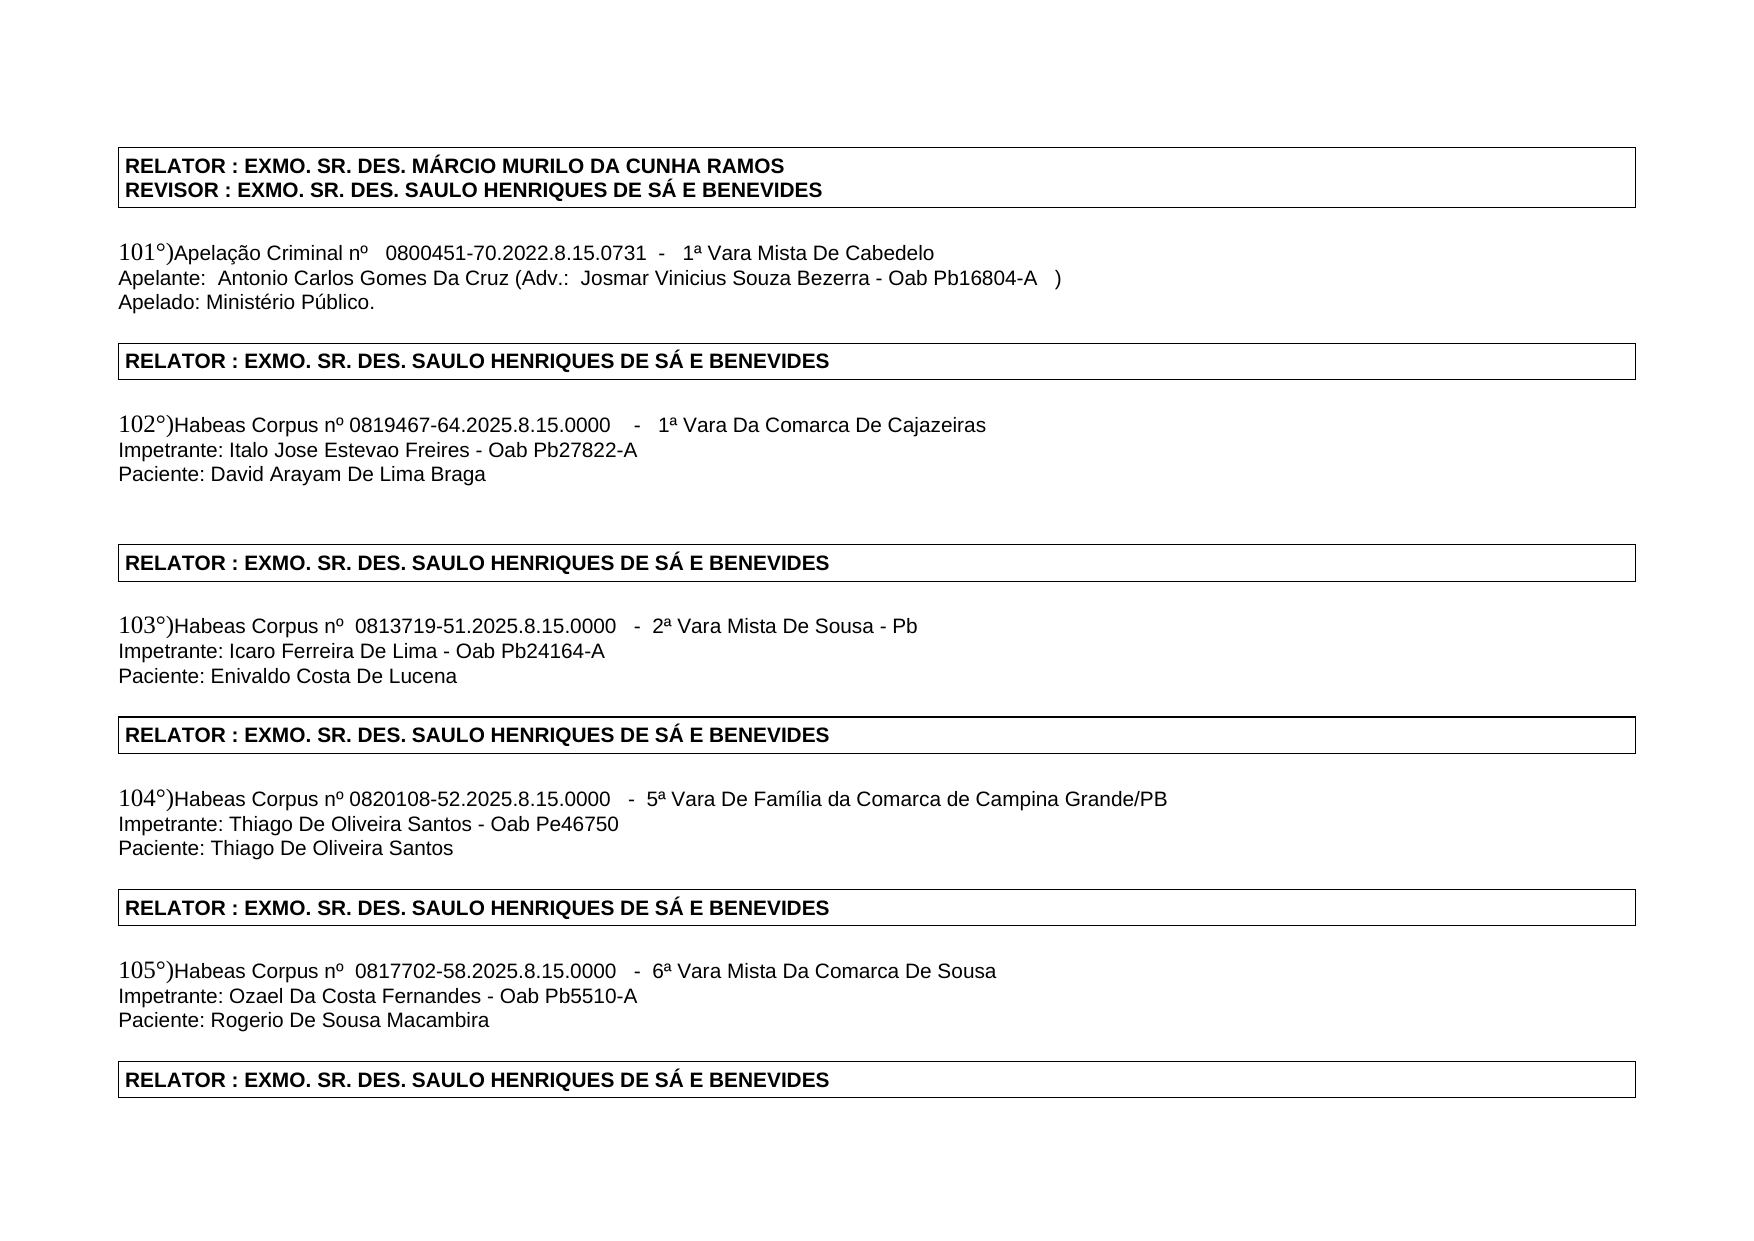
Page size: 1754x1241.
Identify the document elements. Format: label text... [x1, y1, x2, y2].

text Impetrante: Ozael Da Costa Fernandes - Oab Pb5510-A [118, 984, 1636, 1008]
text Impetrante: Icaro Ferreira De Lima - Oab Pb24164-A [118, 639, 1636, 663]
text Impetrante: Italo Jose Estevao Freires - Oab Pb27822-A [118, 437, 1636, 461]
text Apelado: Ministério Público. [118, 290, 1636, 314]
text Paciente: David Arayam De Lima Braga [118, 462, 1636, 486]
text 104°)Habeas Corpus nº 0820108-52.2025.8.15.0000 - 5ª Vara De Família da Comarca de Campina Grande/PB [118, 783, 1636, 811]
table_header RELATOR : EXMO. SR. DES. SAULO HENRIQUES DE SÁ E BENEVIDES [119, 890, 1635, 925]
text 102°)Habeas Corpus nº 0819467-64.2025.8.15.0000 - 1ª Vara Da Comarca De Cajazeiras [118, 409, 1636, 437]
text Paciente: Thiago De Oliveira Santos [118, 836, 1636, 860]
table_header RELATOR : EXMO. SR. DES. SAULO HENRIQUES DE SÁ E BENEVIDES [119, 718, 1635, 753]
table_header RELATOR : EXMO. SR. DES. SAULO HENRIQUES DE SÁ E BENEVIDES [119, 1062, 1635, 1097]
table_header RELATOR : EXMO. SR. DES. SAULO HENRIQUES DE SÁ E BENEVIDES [119, 545, 1635, 581]
text Apelante: Antonio Carlos Gomes Da Cruz (Adv.: Josmar Vinicius Souza Bezerra - Oab Pb16804-A ) [118, 266, 1636, 290]
text Paciente: Rogerio De Sousa Macambira [118, 1008, 1636, 1032]
text Impetrante: Thiago De Oliveira Santos - Oab Pe46750 [118, 811, 1636, 835]
table_header RELATOR : EXMO. SR. DES. SAULO HENRIQUES DE SÁ E BENEVIDES [119, 344, 1635, 379]
text 101°)Apelação Criminal nº 0800451-70.2022.8.15.0731 - 1ª Vara Mista De Cabedelo [118, 237, 1636, 266]
text 103°)Habeas Corpus nº 0813719-51.2025.8.15.0000 - 2ª Vara Mista De Sousa - Pb [118, 610, 1636, 639]
text Paciente: Enivaldo Costa De Lucena [118, 664, 1636, 688]
table_header RELATOR : EXMO. SR. DES. MÁRCIO MURILO DA CUNHA RAMOS REVISOR : EXMO. SR. DES. SAULO HENRIQUES DE SÁ E BENEVIDES [119, 148, 1635, 207]
text 105°)Habeas Corpus nº 0817702-58.2025.8.15.0000 - 6ª Vara Mista Da Comarca De Sousa [118, 955, 1636, 984]
